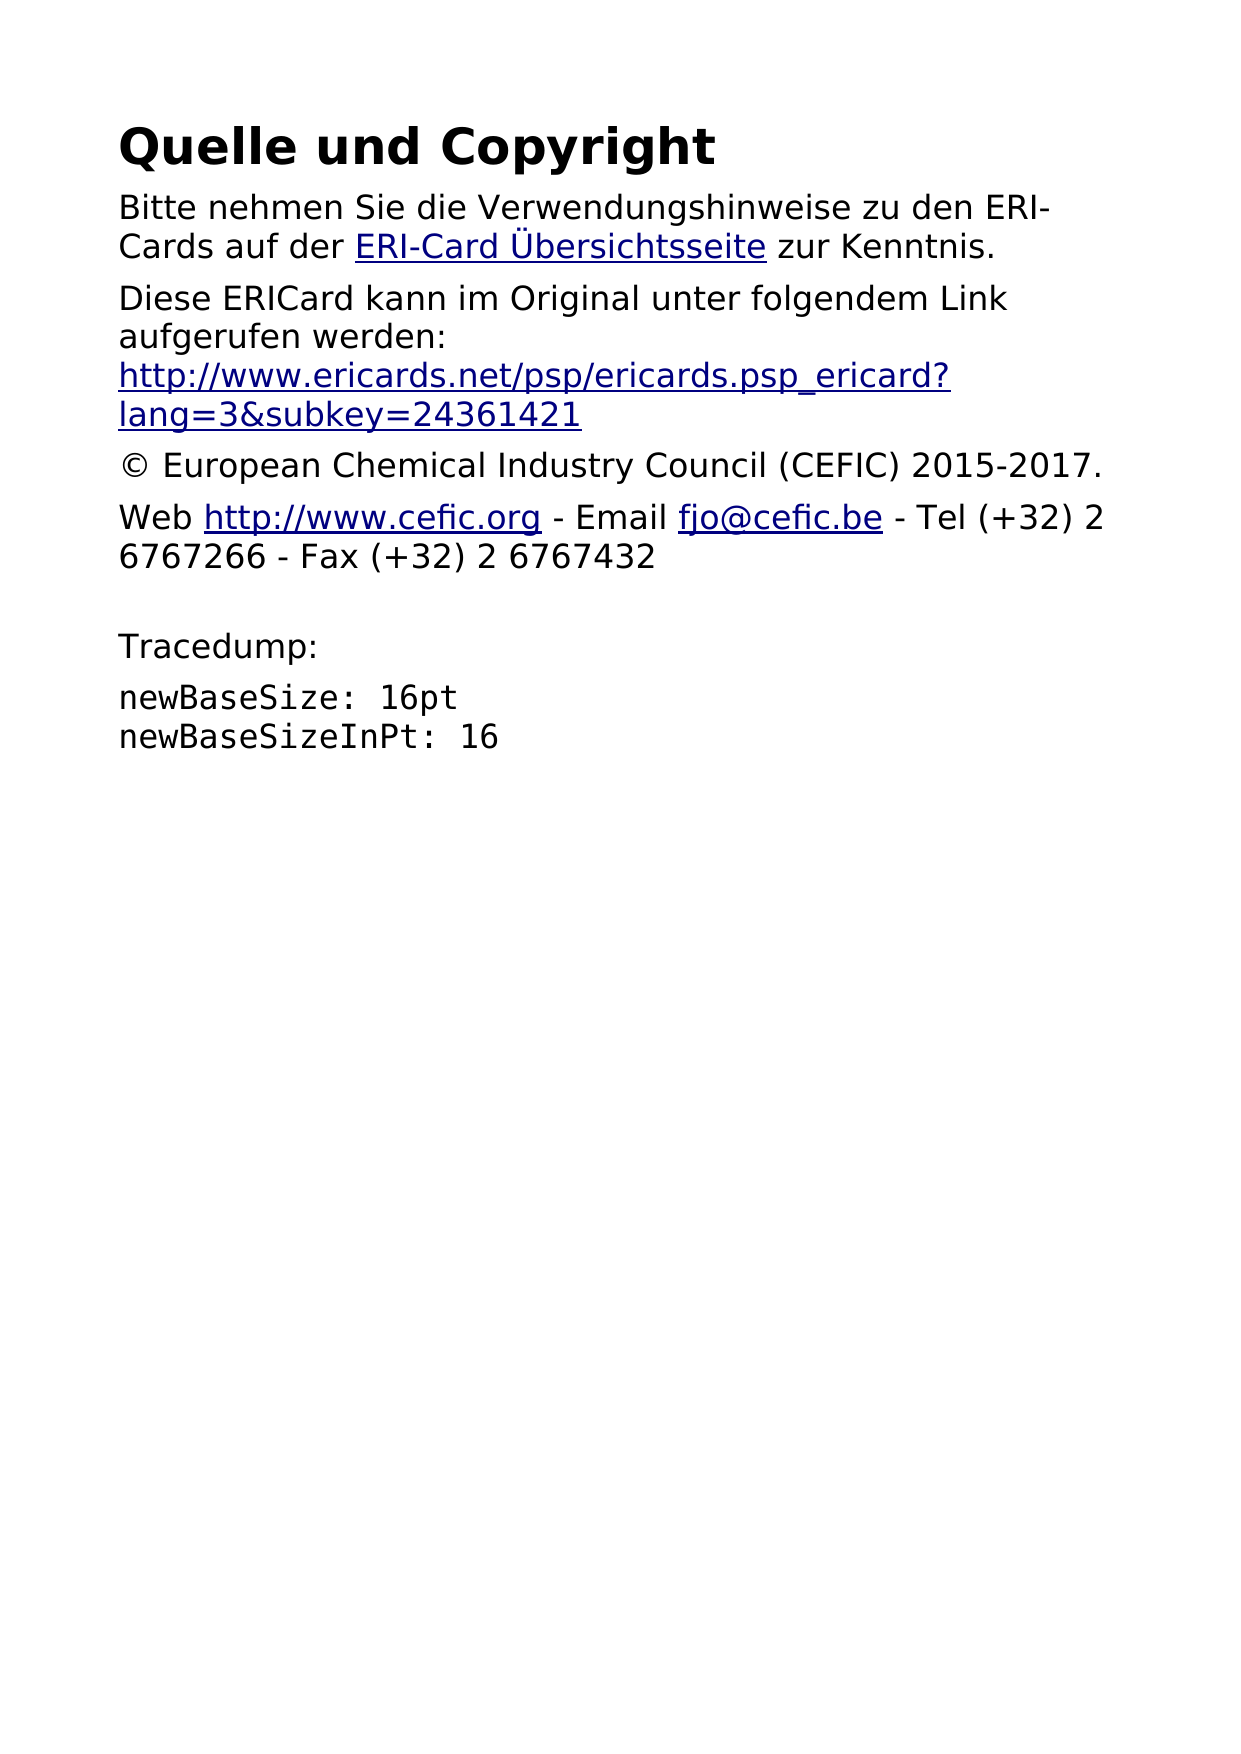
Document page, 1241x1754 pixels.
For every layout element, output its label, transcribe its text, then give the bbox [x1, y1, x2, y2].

text Web http://www.cefic.org - Email fjo@cefic.be - Tel (+32) 2 6767266 - Fax (+32) 2 6767432 [118, 498, 1122, 576]
text Bitte nehmen Sie die Verwendungshinweise zu den ERI-Cards auf der ERI-Card Übersichtsseite zur Kenntnis. [118, 189, 1122, 267]
subtitle Quelle und Copyright [118, 118, 1122, 176]
text Diese ERICard kann im Original unter folgendem Link aufgerufen werden: http://www.ericards.net/psp/ericards.psp_ericard?lang=3&subkey=24361421 [118, 279, 1122, 434]
text © European Chemical Industry Council (CEFIC) 2015-2017. [118, 447, 1122, 486]
text newBaseSize: 16pt newBaseSizeInPt: 16 [118, 679, 1122, 756]
text Tracedump: [118, 588, 1122, 666]
